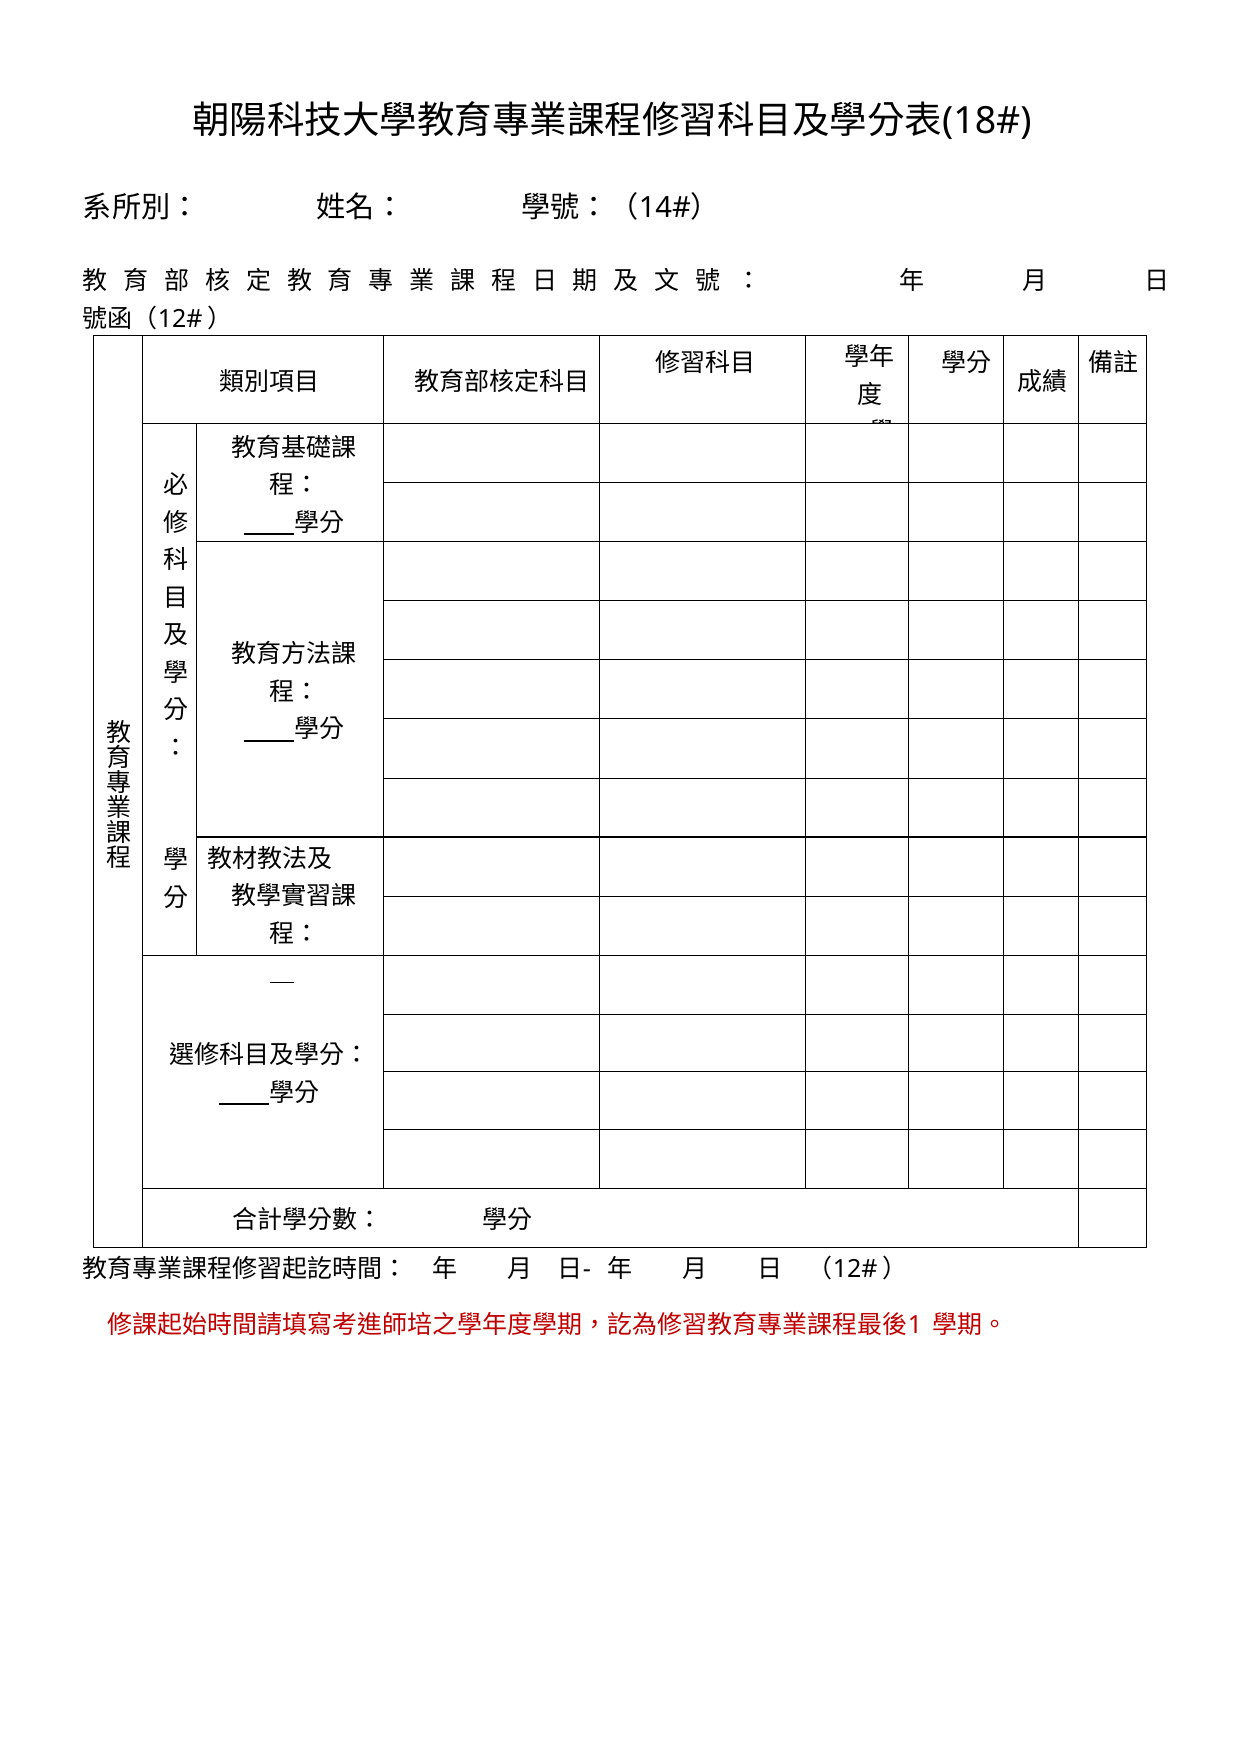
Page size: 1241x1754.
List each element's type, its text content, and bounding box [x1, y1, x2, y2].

table_cell [806, 779, 908, 836]
table_cell [384, 542, 599, 600]
table_cell [384, 483, 599, 541]
table_cell [384, 1015, 599, 1071]
table_cell [600, 838, 805, 896]
table_cell [1079, 1072, 1146, 1129]
table_cell [1079, 719, 1146, 777]
table_header 修習科目 [600, 336, 805, 423]
table_cell [806, 542, 908, 600]
table_header 類別項目 [143, 336, 383, 423]
table_header 教育專業課程 [94, 336, 142, 1247]
table_cell [1004, 660, 1078, 718]
table_cell [909, 660, 1003, 718]
table_cell 教育方法課程： 學分 [197, 542, 383, 836]
table_cell [600, 1072, 805, 1129]
table_cell [600, 483, 805, 541]
table_cell [1004, 1015, 1078, 1071]
table_cell [384, 838, 599, 896]
table_cell [806, 660, 908, 718]
table_cell [384, 660, 599, 718]
text 教育部核定教育專業課程日期及文號： 年 月 日 號函（12#） [83, 260, 1170, 335]
table_cell [909, 1015, 1003, 1071]
table_cell [909, 779, 1003, 836]
table_cell [384, 1072, 599, 1129]
table_cell 必 修 科 目 及 學 分 ： 學 分 [143, 424, 196, 954]
table_cell [909, 956, 1003, 1014]
table_cell [1004, 601, 1078, 659]
table_cell [384, 719, 599, 777]
table_header 備註 [1079, 336, 1146, 423]
table_cell [1079, 660, 1146, 718]
table_cell [600, 542, 805, 600]
table_cell [909, 424, 1003, 482]
table_cell [600, 601, 805, 659]
table_cell 教育基礎課程： 學分 [197, 424, 383, 541]
table_cell [1004, 897, 1078, 954]
table_cell [806, 1072, 908, 1129]
table_cell [600, 956, 805, 1014]
table_cell [1079, 483, 1146, 541]
table_cell [909, 1130, 1003, 1188]
table_cell [806, 1015, 908, 1071]
table_cell [600, 660, 805, 718]
table_cell [806, 601, 908, 659]
table_header 成績 [1004, 336, 1078, 423]
table_cell [806, 838, 908, 896]
table_cell [909, 542, 1003, 600]
table_cell [909, 838, 1003, 896]
text 朝陽科技大學教育專業課程修習科目及學分表(18#) [83, 89, 1141, 144]
table_cell [909, 897, 1003, 954]
table_cell [1079, 1015, 1146, 1071]
table_cell [1079, 424, 1146, 482]
table_cell [384, 956, 599, 1014]
table_cell [1079, 956, 1146, 1014]
table_cell [384, 601, 599, 659]
table_cell [806, 956, 908, 1014]
table_cell [1079, 838, 1146, 896]
table_cell 選修科目及學分： 學分 [143, 956, 383, 1188]
table_cell [1079, 601, 1146, 659]
table_cell [909, 719, 1003, 777]
table_cell [384, 897, 599, 954]
table_cell [806, 719, 908, 777]
table_cell [1079, 1130, 1146, 1188]
table_cell [600, 1130, 805, 1188]
table_header 學分 [909, 336, 1003, 423]
table_cell [384, 1130, 599, 1188]
table_cell [1079, 779, 1146, 836]
table_cell [1004, 483, 1078, 541]
table_cell [600, 719, 805, 777]
table_cell 合計學分數： 學分 [143, 1189, 1078, 1247]
table_cell [600, 897, 805, 954]
table_cell [1079, 897, 1146, 954]
text 教育專業課程修習起訖時間： 年 月 日- 年 月 日 （12#） [83, 1248, 1158, 1285]
table_cell [1079, 542, 1146, 600]
table_cell [600, 1015, 805, 1071]
table_cell [1004, 1130, 1078, 1188]
table_cell [600, 424, 805, 482]
table_cell [1004, 956, 1078, 1014]
table_cell [909, 483, 1003, 541]
table_cell [909, 601, 1003, 659]
table_cell [384, 779, 599, 836]
table_cell [600, 779, 805, 836]
table_cell [1004, 1072, 1078, 1129]
table_cell [1004, 424, 1078, 482]
table_cell [1004, 719, 1078, 777]
table_header 學年度 -學期 [806, 336, 908, 423]
table_cell [806, 1130, 908, 1188]
table_cell [1004, 779, 1078, 836]
table_cell [1004, 542, 1078, 600]
text 修課起始時間請填寫考進師培之學年度學期，訖為修習教育專業課程最後1學期。 [83, 1303, 1158, 1341]
text 系所別： 姓名： 學號：（14#） [83, 184, 1141, 226]
table_header 教育部核定科目 [384, 336, 599, 423]
table_cell [909, 1072, 1003, 1129]
table_cell [384, 424, 599, 482]
table_cell [1079, 1189, 1146, 1247]
table_cell [806, 483, 908, 541]
table_cell [806, 424, 908, 482]
table_cell [806, 897, 908, 954]
table_cell 教材教法及 教學實習課程： 學分 [197, 838, 383, 954]
table_cell [1004, 838, 1078, 896]
